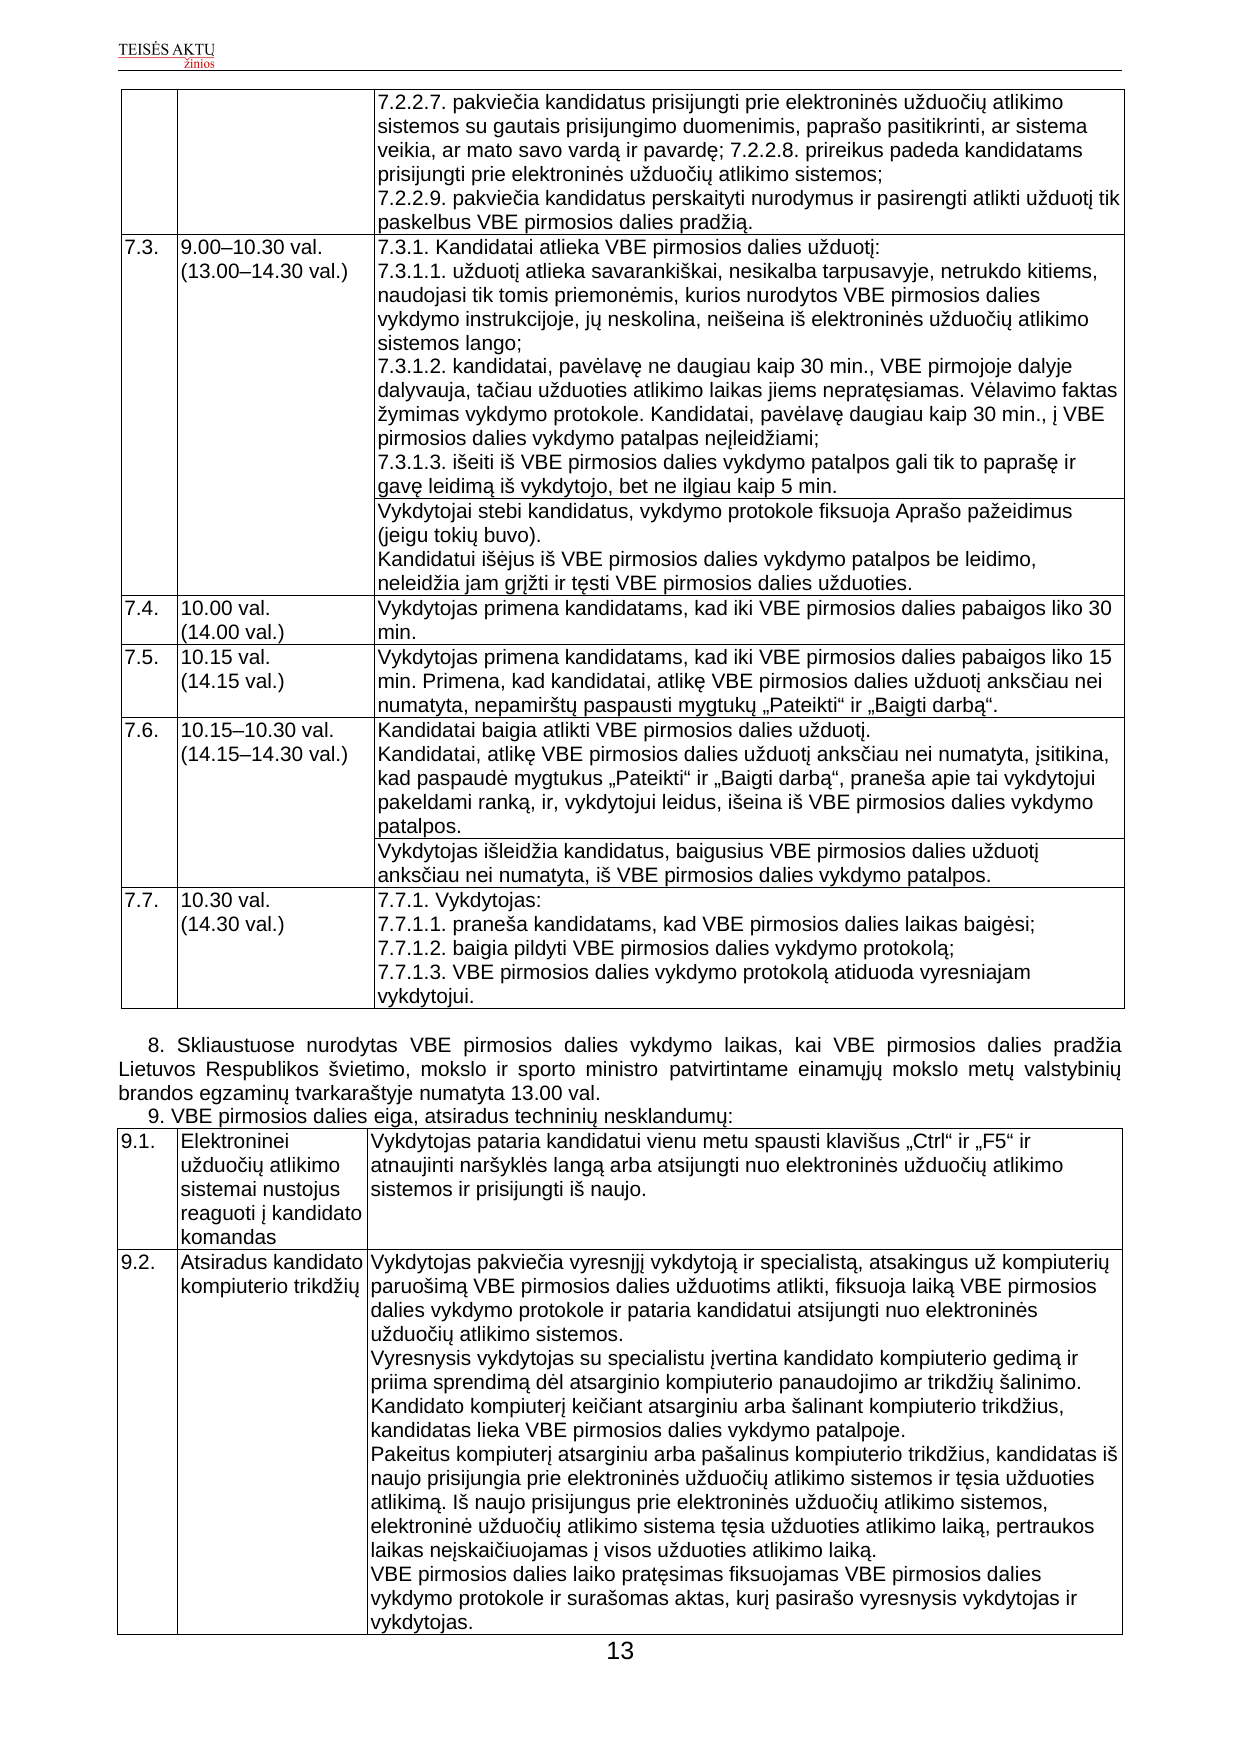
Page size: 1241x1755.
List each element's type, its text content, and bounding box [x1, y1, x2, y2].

table_header 9.1. [118, 1129, 177, 1249]
table_cell 7.7. [122, 888, 177, 1007]
table_cell 10.00 val. (14.00 val.) [178, 596, 374, 644]
table_cell 7.3. [122, 235, 177, 595]
table_cell [178, 90, 374, 233]
table_cell 7.2.2.7. pakviečia kandidatus prisijungti prie elektroninės užduočių atlikimo sistemos su gautais prisijungimo duomenimis, paprašo pasitikrinti, ar sistema veikia, ar mato savo vardą ir pavardę; 7.2.2.8. prireikus padeda kandidatams prisijungti prie elektroninės užduočių atlikimo sistemos; 7.2.2.9. pakviečia kandidatus perskaityti nurodymus ir pasirengti atlikti užduotį tik paskelbus VBE pirmosios dalies pradžią. [375, 90, 1124, 233]
table_cell Atsiradus kandidato kompiuterio trikdžių [178, 1250, 367, 1633]
table_cell 10.15–10.30 val. (14.15–14.30 val.) [178, 718, 374, 887]
table_cell 10.15 val. (14.15 val.) [178, 645, 374, 717]
table_header Elektroninei užduočių atlikimo sistemai nustojus reaguoti į kandidato komandas [178, 1129, 367, 1249]
table_cell 9.2. [118, 1250, 177, 1633]
table_cell Vykdytojai stebi kandidatus, vykdymo protokole fiksuoja Aprašo pažeidimus (jeigu tokių buvo). Kandidatui išėjus iš VBE pirmosios dalies vykdymo patalpos be leidimo, neleidžia jam grįžti ir tęsti VBE pirmosios dalies užduoties. [375, 499, 1124, 595]
text 8. Skliaustuose nurodytas VBE pirmosios dalies vykdymo laikas, kai VBE pirmosios dalies pradžia Lietuvos Respublikos švietimo, mokslo ir sporto ministro patvirtintame einamųjų mokslo metų valstybinių brandos egzaminų tvarkaraštyje numatyta 13.00 val. [118, 1032, 1122, 1104]
table_cell 7.6. [122, 718, 177, 887]
table_cell Vykdytojas primena kandidatams, kad iki VBE pirmosios dalies pabaigos liko 30 min. [375, 596, 1124, 644]
table_cell 7.4. [122, 596, 177, 644]
table_cell 7.3.1. Kandidatai atlieka VBE pirmosios dalies užduotį: 7.3.1.1. užduotį atlieka savarankiškai, nesikalba tarpusavyje, netrukdo kitiems, naudojasi tik tomis priemonėmis, kurios nurodytos VBE pirmosios dalies vykdymo instrukcijoje, jų neskolina, neišeina iš elektroninės užduočių atlikimo sistemos lango; 7.3.1.2. kandidatai, pavėlavę ne daugiau kaip 30 min., VBE pirmojoje dalyje dalyvauja, tačiau užduoties atlikimo laikas jiems nepratęsiamas. Vėlavimo faktas žymimas vykdymo protokole. Kandidatai, pavėlavę daugiau kaip 30 min., į VBE pirmosios dalies vykdymo patalpas neįleidžiami; 7.3.1.3. išeiti iš VBE pirmosios dalies vykdymo patalpos gali tik to paprašę ir gavę leidimą iš vykdytojo, bet ne ilgiau kaip 5 min. [375, 235, 1124, 498]
text 9. VBE pirmosios dalies eiga, atsiradus techninių nesklandumų: [118, 1104, 1122, 1128]
table_cell 7.7.1. Vykdytojas: 7.7.1.1. praneša kandidatams, kad VBE pirmosios dalies laikas baigėsi; 7.7.1.2. baigia pildyti VBE pirmosios dalies vykdymo protokolą; 7.7.1.3. VBE pirmosios dalies vykdymo protokolą atiduoda vyresniajam vykdytojui. [375, 888, 1124, 1007]
table_cell 7.5. [122, 645, 177, 717]
table_cell [122, 90, 177, 233]
table_cell Kandidatai baigia atlikti VBE pirmosios dalies užduotį. Kandidatai, atlikę VBE pirmosios dalies užduotį anksčiau nei numatyta, įsitikina, kad paspaudė mygtukus „Pateikti“ ir „Baigti darbą“, praneša apie tai vykdytojui pakeldami ranką, ir, vykdytojui leidus, išeina iš VBE pirmosios dalies vykdymo patalpos. [375, 718, 1124, 838]
table_cell 9.00–10.30 val. (13.00–14.30 val.) [178, 235, 374, 595]
table_cell Vykdytojas primena kandidatams, kad iki VBE pirmosios dalies pabaigos liko 15 min. Primena, kad kandidatai, atlikę VBE pirmosios dalies užduotį anksčiau nei numatyta, nepamirštų paspausti mygtukų „Pateikti“ ir „Baigti darbą“. [375, 645, 1124, 717]
table_cell 10.30 val. (14.30 val.) [178, 888, 374, 1007]
table_cell Vykdytojas išleidžia kandidatus, baigusius VBE pirmosios dalies užduotį anksčiau nei numatyta, iš VBE pirmosios dalies vykdymo patalpos. [375, 839, 1124, 887]
table_header Vykdytojas pataria kandidatui vienu metu spausti klavišus „Ctrl“ ir „F5“ ir atnaujinti naršyklės langą arba atsijungti nuo elektroninės užduočių atlikimo sistemos ir prisijungti iš naujo. [368, 1129, 1122, 1249]
table_cell Vykdytojas pakviečia vyresnįjį vykdytoją ir specialistą, atsakingus už kompiuterių paruošimą VBE pirmosios dalies užduotims atlikti, fiksuoja laiką VBE pirmosios dalies vykdymo protokole ir pataria kandidatui atsijungti nuo elektroninės užduočių atlikimo sistemos. Vyresnysis vykdytojas su specialistu įvertina kandidato kompiuterio gedimą ir priima sprendimą dėl atsarginio kompiuterio panaudojimo ar trikdžių šalinimo. Kandidato kompiuterį keičiant atsarginiu arba šalinant kompiuterio trikdžius, kandidatas lieka VBE pirmosios dalies vykdymo patalpoje. Pakeitus kompiuterį atsarginiu arba pašalinus kompiuterio trikdžius, kandidatas iš naujo prisijungia prie elektroninės užduočių atlikimo sistemos ir tęsia užduoties atlikimą. Iš naujo prisijungus prie elektroninės užduočių atlikimo sistemos, elektroninė užduočių atlikimo sistema tęsia užduoties atlikimo laiką, pertraukos laikas neįskaičiuojamas į visos užduoties atlikimo laiką. VBE pirmosios dalies laiko pratęsimas fiksuojamas VBE pirmosios dalies vykdymo protokole ir surašomas aktas, kurį pasirašo vyresnysis vykdytojas ir vykdytojas. [368, 1250, 1122, 1633]
